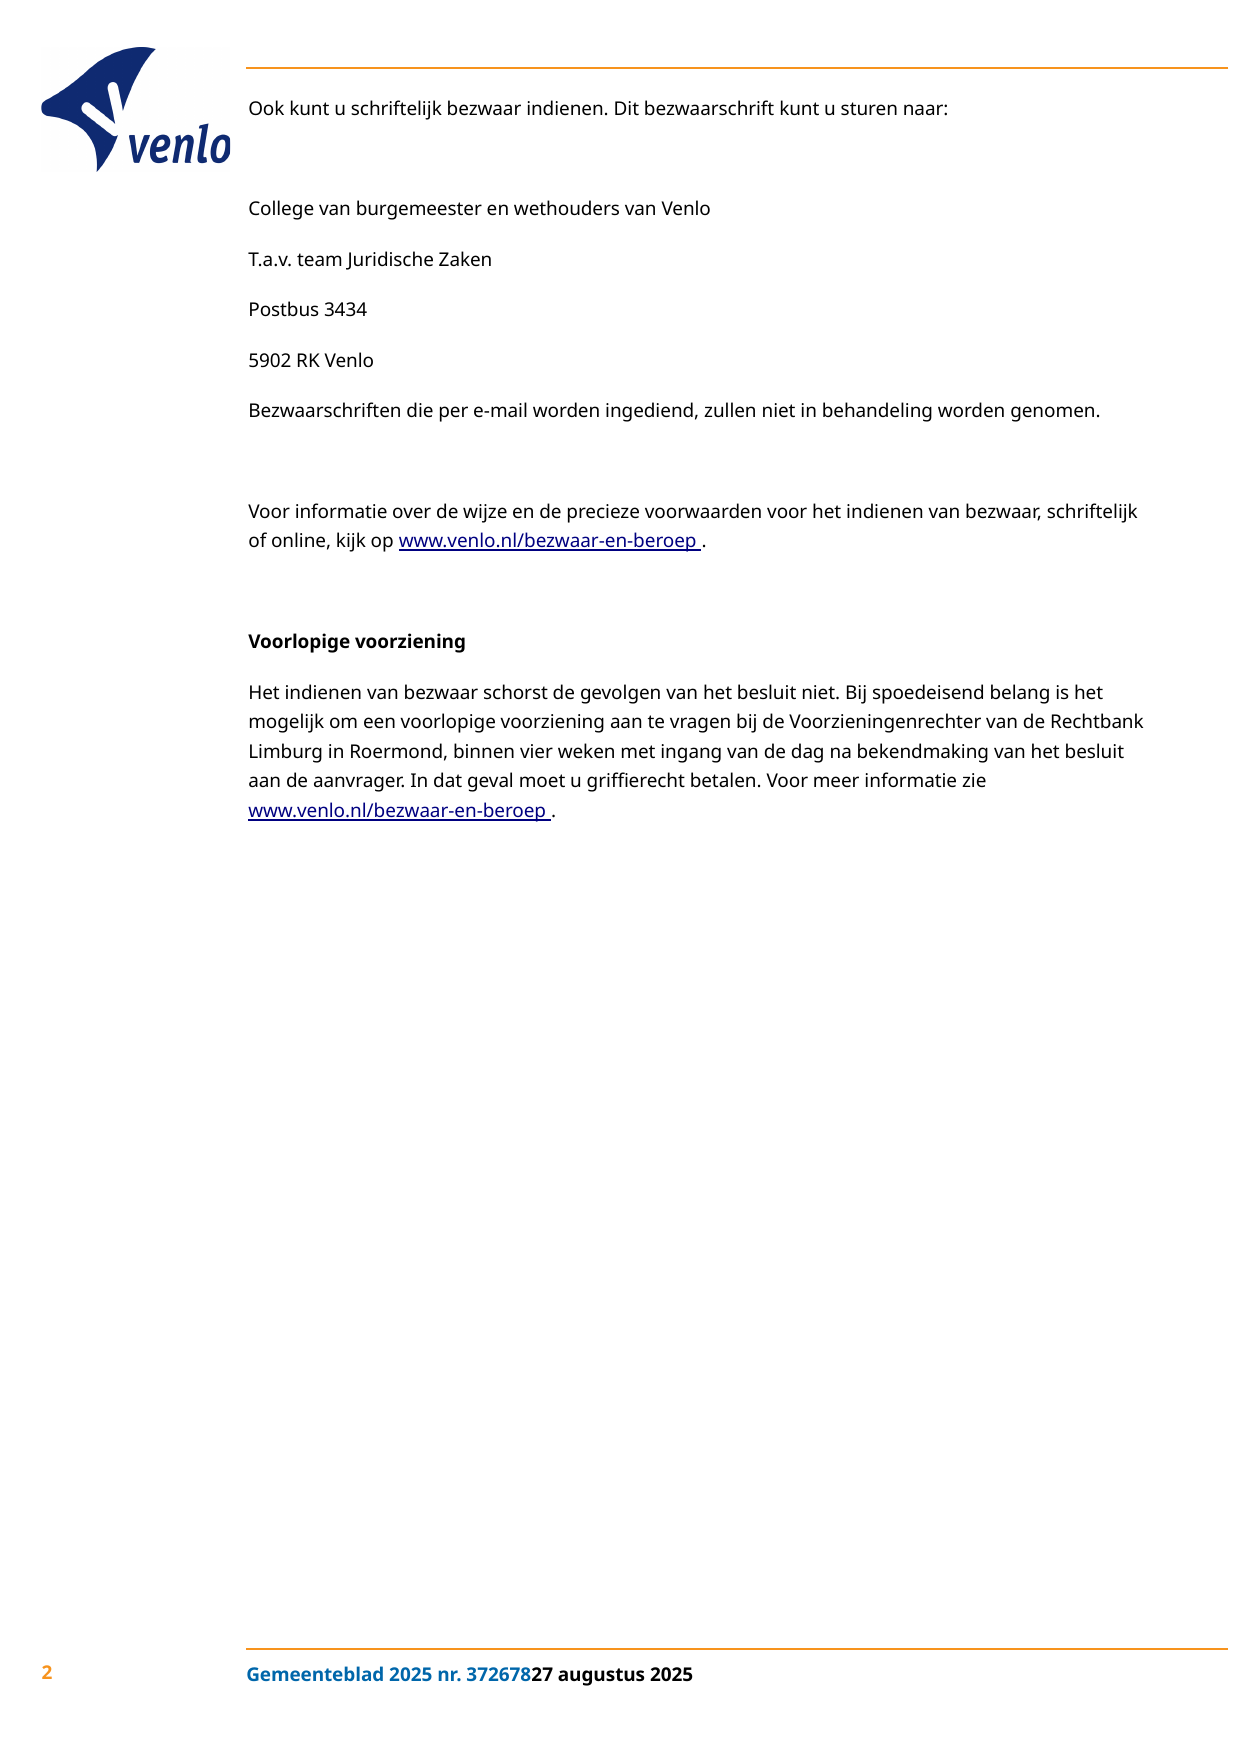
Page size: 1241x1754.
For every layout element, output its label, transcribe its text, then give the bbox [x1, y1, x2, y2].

text Het indienen van bezwaar schorst de gevolgen van het besluit niet. Bij spoedeisend belang is het mogelijk om een voorlopige voorziening aan te vragen bij de Voorzieningenrechter van de Rechtbank Limburg in Roermond, binnen vier weken met ingang van de dag na bekendmaking van het besluit aan de aanvrager. In dat geval moet u griffierecht betalen. Voor meer informatie zie www.venlo.nl/bezwaar-en-beroep . [248, 679, 1152, 823]
text Voorlopige voorziening [248, 628, 1152, 654]
text 5902 RK Venlo [248, 347, 1152, 373]
text Postbus 3434 [248, 296, 1152, 322]
text Voor informatie over de wijze en de precieze voorwaarden voor het indienen van bezwaar, schriftelijk of online, kijk op www.venlo.nl/bezwaar-en-beroep . [248, 498, 1152, 553]
text Ook kunt u schriftelijk bezwaar indienen. Dit bezwaarschrift kunt u sturen naar: [248, 95, 1152, 121]
text Bezwaarschriften die per e-mail worden ingediend, zullen niet in behandeling worden genomen. [248, 397, 1152, 423]
text T.a.v. team Juridische Zaken [248, 246, 1152, 272]
text College van burgemeester en wethouders van Venlo [248, 196, 1152, 221]
picture [41, 47, 231, 172]
